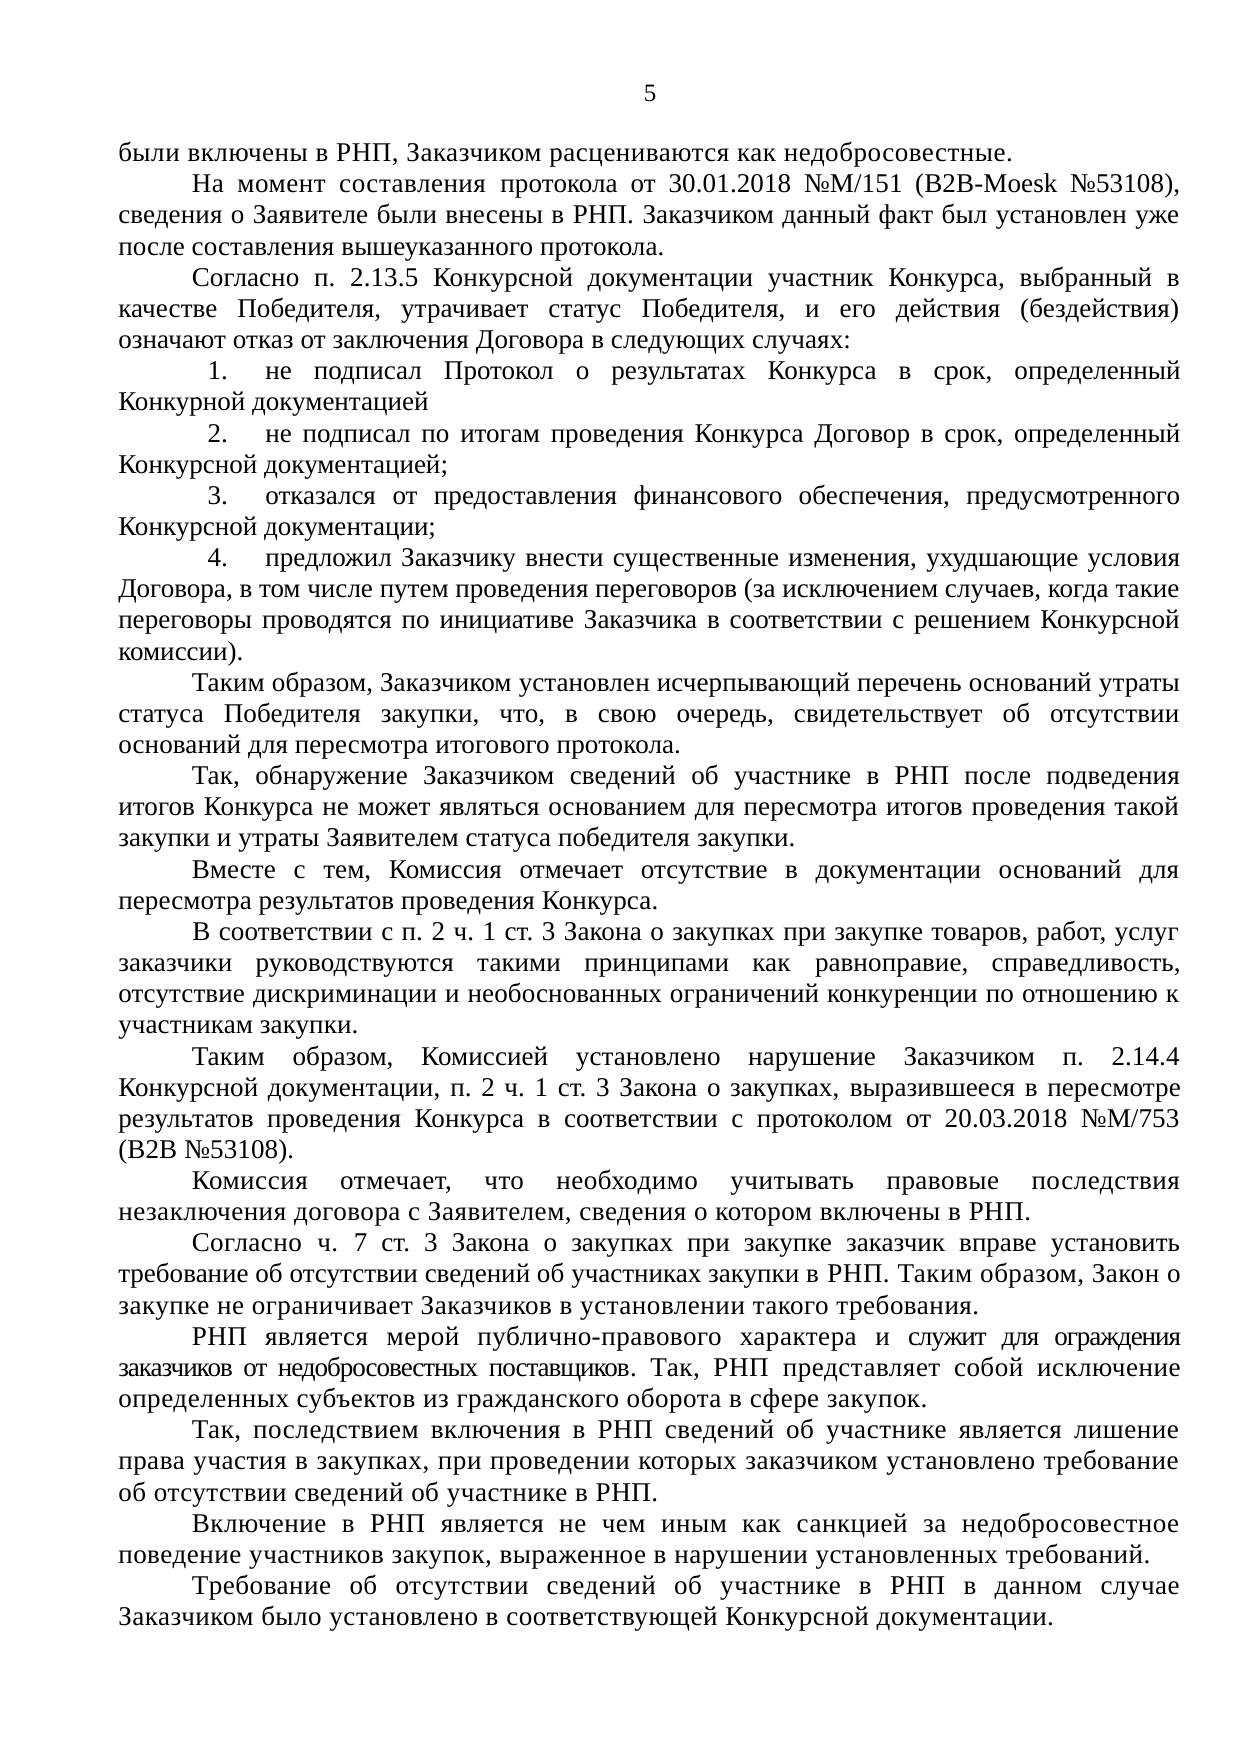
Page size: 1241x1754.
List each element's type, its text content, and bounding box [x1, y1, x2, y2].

text Требование об отсутствии сведений об участнике в РНП в данном случае Заказчиком было установлено в соответствующей Конкурсной документации. [118, 1569, 1181, 1631]
text Так, обнаружение Заказчиком сведений об участнике в РНП после подведения итогов Конкурса не может являться основанием для пересмотра итогов проведения такой закупки и утраты Заявителем статуса победителя закупки. [118, 759, 1181, 853]
text были включены в РНП, Заказчиком расцениваются как недобросовестные. [118, 136, 1181, 167]
list не подписал Протокол о результатах Конкурса в срок, определенный Конкурной документацией [118, 354, 1181, 417]
text Вместе с тем, Комиссия отмечает отсутствие в документации оснований для пересмотра результатов проведения Конкурса. [118, 853, 1181, 915]
text На момент составления протокола от 30.01.2018 №М/151 (B2B-Moesk №53108), сведения о Заявителе были внесены в РНП. Заказчиком данный факт был установлен уже после составления вышеуказанного протокола. [118, 167, 1181, 261]
text Согласно п. 2.13.5 Конкурсной документации участник Конкурса, выбранный в качестве Победителя, утрачивает статус Победителя, и его действия (бездействия) означают отказ от заключения Договора в следующих случаях: [118, 261, 1181, 354]
text РНП является мерой публично-правового характера и служит для ограждения заказчиков от недобросовестных поставщиков. Так, РНП представляет собой исключение определенных субъектов из гражданского оборота в сфере закупок. [118, 1320, 1181, 1413]
text Включение в РНП является не чем иным как санкцией за недобросовестное поведение участников закупок, выраженное в нарушении установленных требований. [118, 1507, 1181, 1569]
text В соответствии с п. 2 ч. 1 ст. 3 Закона о закупках при закупке товаров, работ, услуг заказчики руководствуются такими принципами как равноправие, справедливость, отсутствие дискриминации и необоснованных ограничений конкуренции по отношению к участникам закупки. [118, 915, 1181, 1039]
text Таким образом, Заказчиком установлен исчерпывающий перечень оснований утраты статуса Победителя закупки, что, в свою очередь, свидетельствует об отсутствии оснований для пересмотра итогового протокола. [118, 666, 1181, 759]
list отказался от предоставления финансового обеспечения, предусмотренного Конкурсной документации; [118, 479, 1181, 541]
text Так, последствием включения в РНП сведений об участнике является лишение права участия в закупках, при проведении которых заказчиком установлено требование об отсутствии сведений об участнике в РНП. [118, 1413, 1181, 1507]
text Комиссия отмечает, что необходимо учитывать правовые последствия незаключения договора с Заявителем, сведения о котором включены в РНП. [118, 1164, 1181, 1226]
list не подписал по итогам проведения Конкурса Договор в срок, определенный Конкурсной документацией; [118, 417, 1181, 479]
text Таким образом, Комиссией установлено нарушение Заказчиком п. 2.14.4 Конкурсной документации, п. 2 ч. 1 ст. 3 Закона о закупках, выразившееся в пересмотре результатов проведения Конкурса в соответствии с протоколом от 20.03.2018 №М/753 (B2B №53108). [118, 1039, 1181, 1164]
text Согласно ч. 7 ст. 3 Закона о закупках при закупке заказчик вправе установить требование об отсутствии сведений об участниках закупки в РНП. Таким образом, Закон о закупке не ограничивает Заказчиков в установлении такого требования. [118, 1226, 1181, 1320]
list предложил Заказчику внести существенные изменения, ухудшающие условия Договора, в том числе путем проведения переговоров (за исключением случаев, когда такие переговоры проводятся по инициативе Заказчика в соответствии с решением Конкурсной комиссии). [118, 541, 1181, 666]
